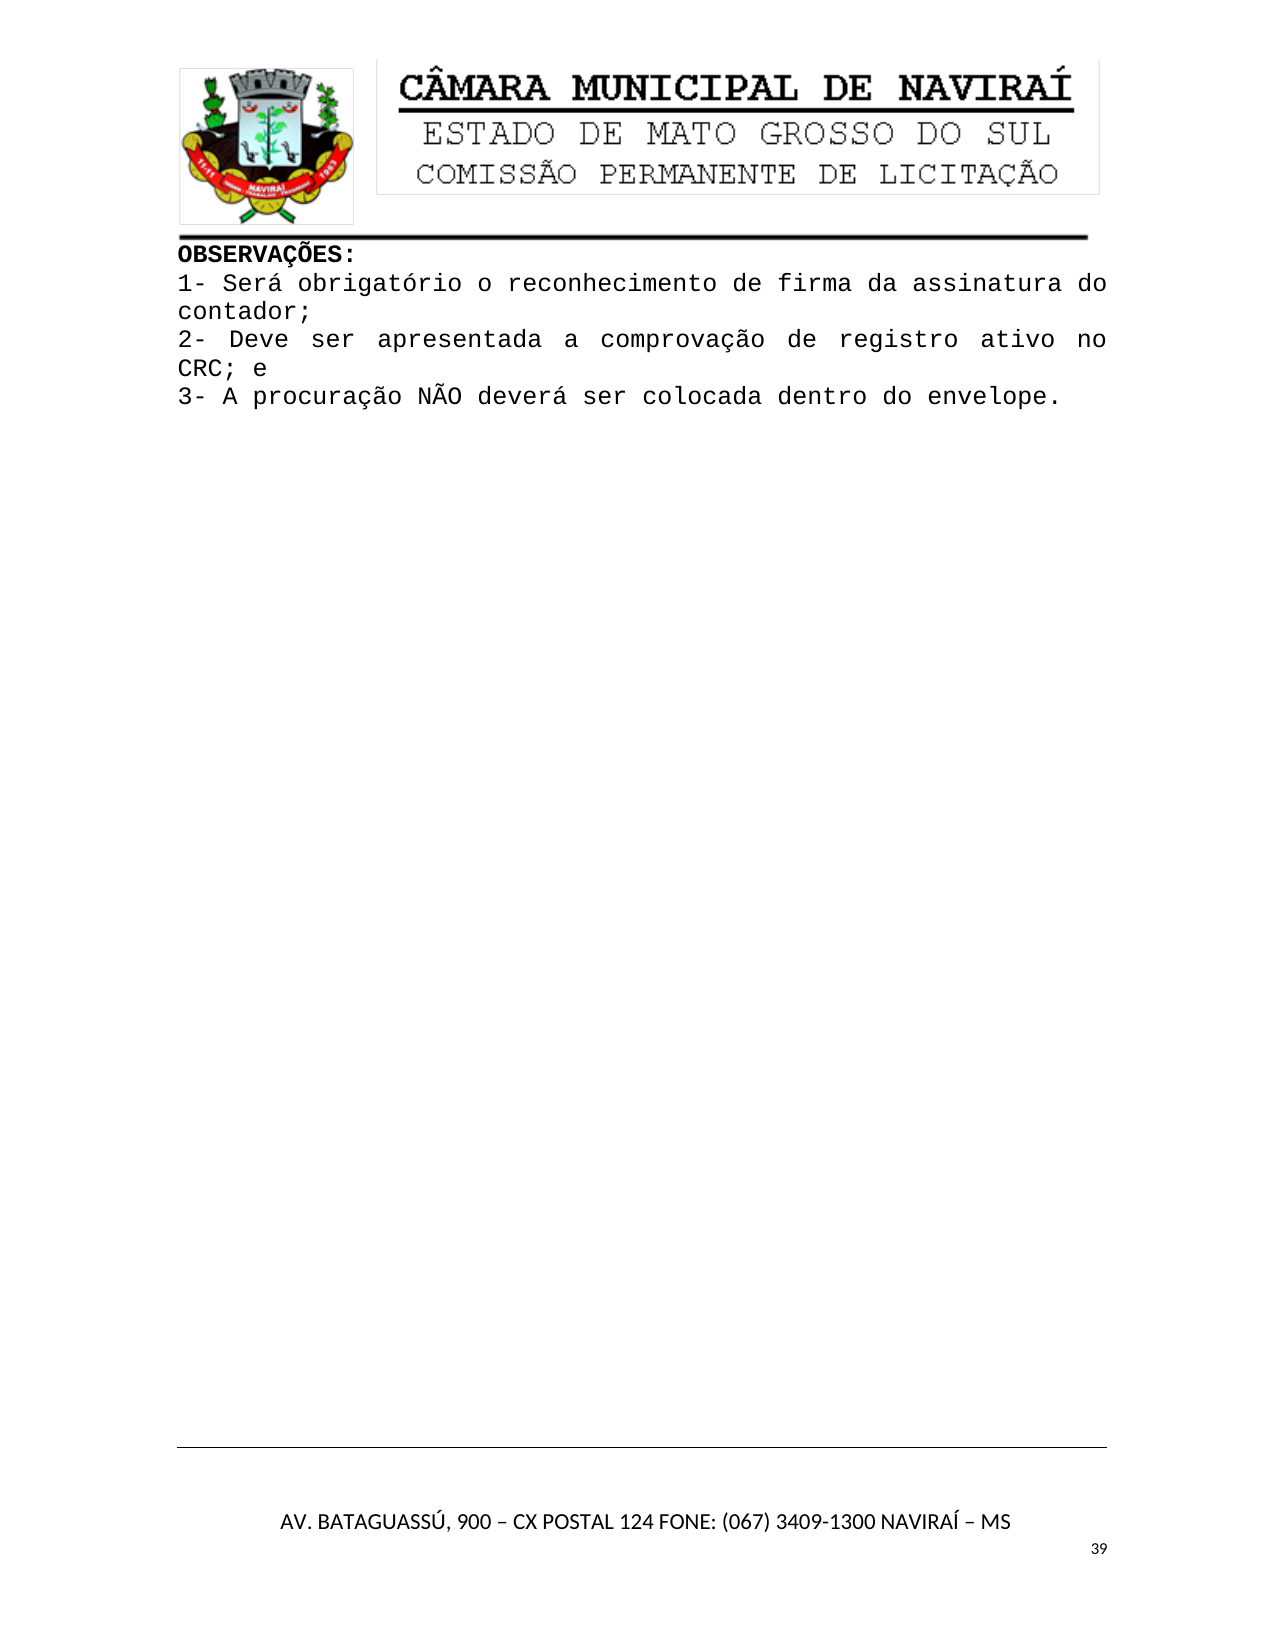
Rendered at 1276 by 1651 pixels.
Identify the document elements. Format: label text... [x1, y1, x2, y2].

text 1- Será obrigatório o reconhecimento de firma da assinatura do contador; [177, 270, 1107, 327]
text OBSERVAÇÕES: [177, 242, 1107, 270]
text 2- Deve ser apresentada a comprovação de registro ativo no CRC; e [177, 327, 1107, 383]
text 3- A procuração NÃO deverá ser colocada dentro do envelope. [177, 383, 1107, 412]
